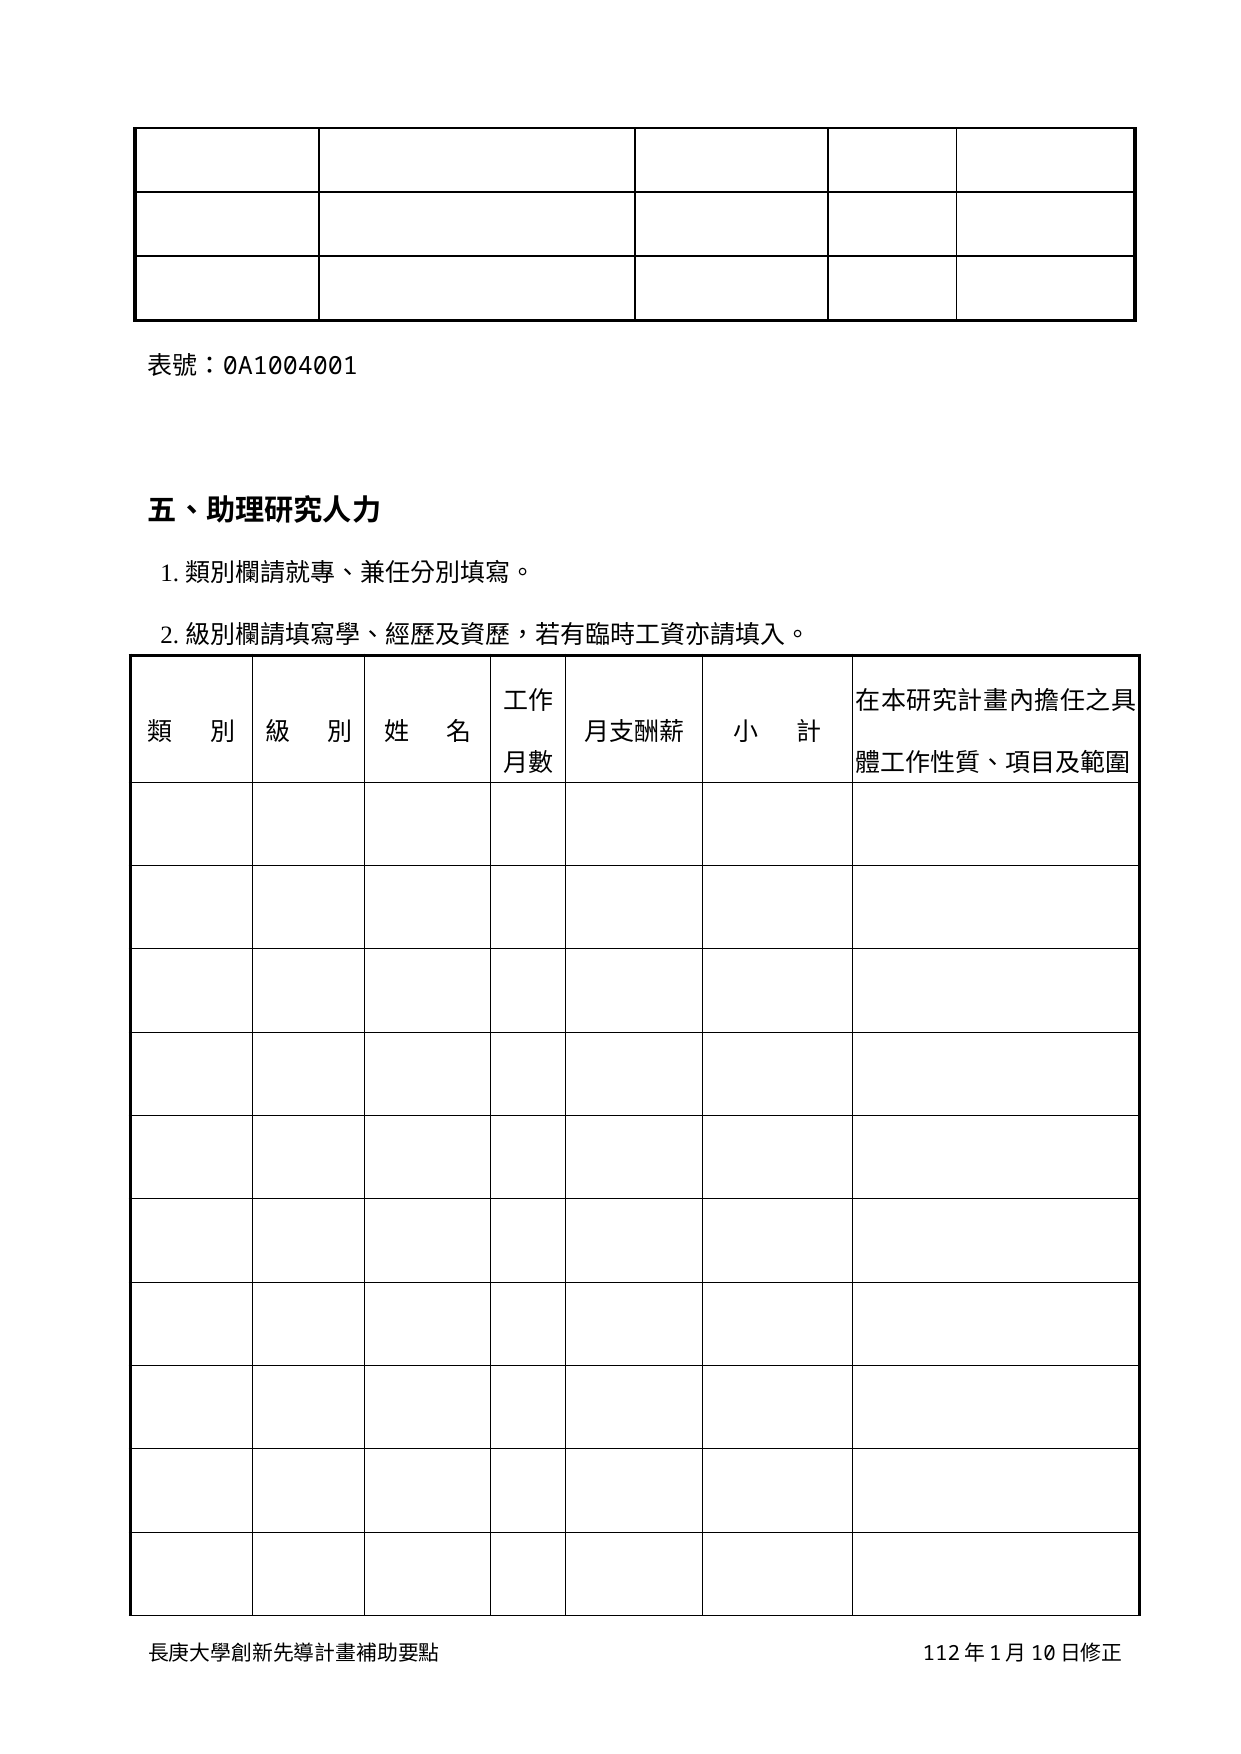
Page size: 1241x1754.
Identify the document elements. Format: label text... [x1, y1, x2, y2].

table_cell [491, 866, 565, 948]
table_cell [132, 1116, 252, 1198]
table_cell [365, 1116, 490, 1198]
table_cell [320, 257, 634, 319]
text 五、助理研究人力 [148, 466, 1122, 528]
table_cell [853, 1533, 1138, 1615]
table_cell [566, 783, 702, 865]
table_cell [703, 949, 852, 1032]
table_cell [703, 1199, 852, 1282]
table_cell [853, 949, 1138, 1032]
table_cell [365, 1533, 490, 1615]
table_cell [491, 1366, 565, 1448]
table_cell [491, 949, 565, 1032]
table_cell [853, 1033, 1138, 1115]
table_cell [132, 1533, 252, 1615]
table_cell [853, 1116, 1138, 1198]
table_cell [132, 1199, 252, 1282]
table_cell [636, 257, 827, 319]
table_cell [132, 783, 252, 865]
table_cell [137, 129, 318, 191]
table_cell [365, 1449, 490, 1532]
table_header 小 計 [703, 657, 852, 782]
table_cell [957, 129, 1133, 191]
table_cell [365, 1033, 490, 1115]
table_header 在本研究計畫內擔任之具體工作性質、項目及範圍 [853, 657, 1138, 782]
table_cell [853, 1199, 1138, 1282]
table_cell [566, 1116, 702, 1198]
table_cell [853, 783, 1138, 865]
table_cell [253, 1033, 364, 1115]
table_cell [957, 193, 1133, 255]
table_cell [132, 866, 252, 948]
table_cell [132, 1366, 252, 1448]
table_header 類 別 [132, 657, 252, 782]
table_cell [829, 257, 956, 319]
table_cell [253, 1116, 364, 1198]
table_cell [365, 866, 490, 948]
table_cell [566, 949, 702, 1032]
table_cell [636, 193, 827, 255]
table_cell [253, 1533, 364, 1615]
table_header 工作月數 [491, 657, 565, 782]
table_cell [365, 949, 490, 1032]
table_cell [491, 1283, 565, 1365]
table_cell [703, 1033, 852, 1115]
table_cell [320, 129, 634, 191]
table_cell [137, 193, 318, 255]
table_cell [491, 1533, 565, 1615]
table_cell [365, 1366, 490, 1448]
table_cell [253, 949, 364, 1032]
table_cell [636, 129, 827, 191]
table_cell [566, 1283, 702, 1365]
table_header 姓 名 [365, 657, 490, 782]
table_cell [365, 783, 490, 865]
table_cell [957, 257, 1133, 319]
table_cell [703, 1116, 852, 1198]
table_cell [253, 1449, 364, 1532]
table_cell [253, 1199, 364, 1282]
table_cell [566, 1366, 702, 1448]
table_cell [132, 1449, 252, 1532]
table_cell [566, 866, 702, 948]
table_header 月支酬薪 [566, 657, 702, 782]
table_cell [703, 783, 852, 865]
table_cell [491, 1116, 565, 1198]
table_cell [829, 193, 956, 255]
list 級別欄請填寫學、經歷及資歷，若有臨時工資亦請填入。 [160, 591, 1122, 653]
table_cell [320, 193, 634, 255]
table_header 級 別 [253, 657, 364, 782]
table_cell [132, 1033, 252, 1115]
table_cell [566, 1199, 702, 1282]
table_cell [365, 1199, 490, 1282]
table_cell [253, 866, 364, 948]
table_cell [137, 257, 318, 319]
table_cell [853, 1283, 1138, 1365]
table_cell [703, 1283, 852, 1365]
table_cell [491, 1033, 565, 1115]
table_cell [566, 1533, 702, 1615]
table_cell [703, 1533, 852, 1615]
table_cell [703, 1449, 852, 1532]
table_cell [703, 1366, 852, 1448]
table_cell [491, 783, 565, 865]
table_cell [253, 1283, 364, 1365]
table_cell [703, 866, 852, 948]
table_cell [566, 1449, 702, 1532]
table_cell [132, 949, 252, 1032]
text 表號：0A1004001 [148, 322, 1122, 385]
table_cell [253, 1366, 364, 1448]
table_cell [365, 1283, 490, 1365]
table_cell [491, 1199, 565, 1282]
list 類別欄請就專、兼任分別填寫。 [160, 528, 1122, 591]
table_cell [829, 129, 956, 191]
table_cell [491, 1449, 565, 1532]
table_cell [566, 1033, 702, 1115]
table_cell [853, 866, 1138, 948]
table_cell [253, 783, 364, 865]
table_cell [853, 1449, 1138, 1532]
table_cell [853, 1366, 1138, 1448]
table_cell [132, 1283, 252, 1365]
